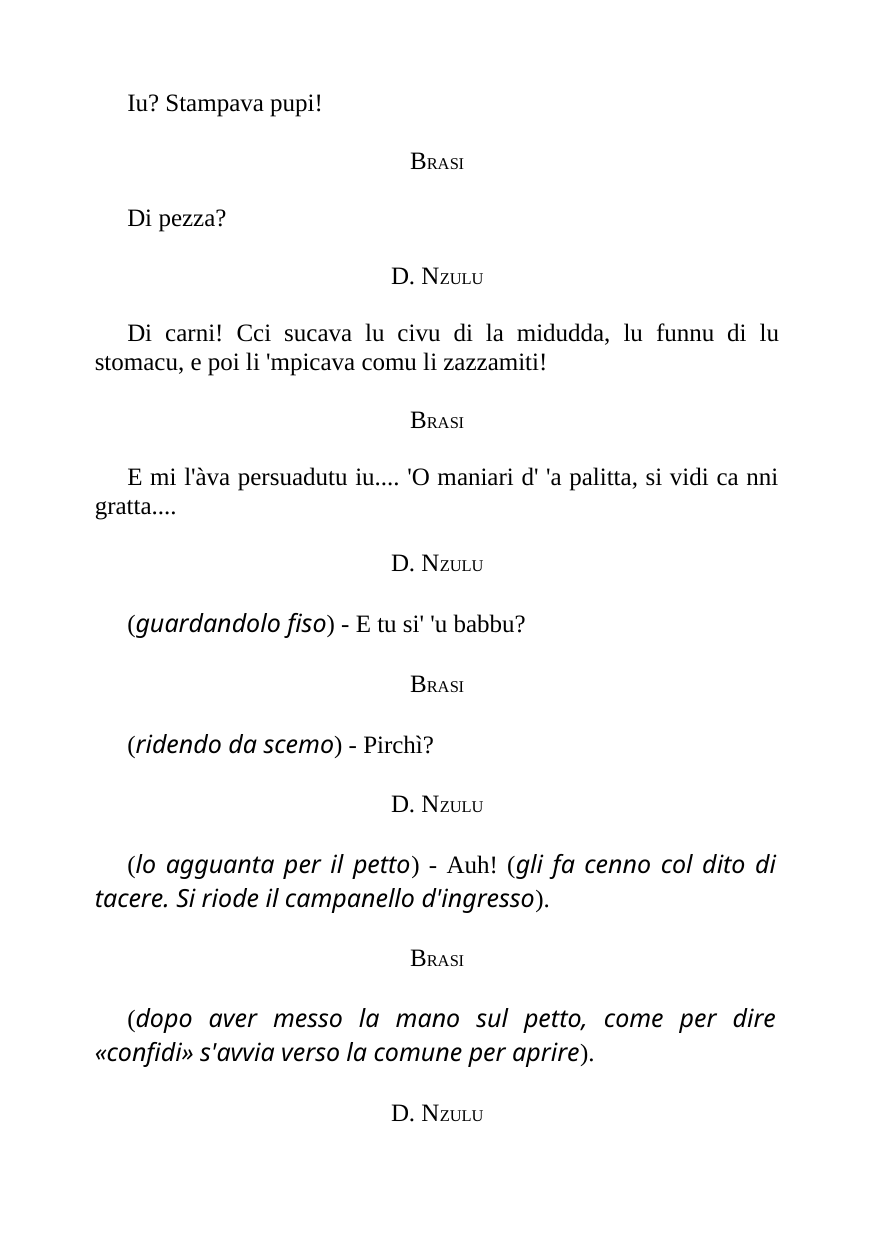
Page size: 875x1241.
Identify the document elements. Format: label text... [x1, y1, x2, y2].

text (ridendo da scemo) - Pirchì? [94, 726, 779, 760]
text Di carni! Cci sucava lu civu di la midudda, lu funnu di lu stomacu, e poi li 'mpicava comu li zazzamiti! [94, 318, 779, 376]
text (guardandolo fiso) - E tu si' 'u babbu? [94, 606, 779, 640]
text E mi l'àva persuadutu iu.... 'O maniari d' 'a palitta, si vidi ca nni gratta.... [94, 462, 779, 520]
text D. Nzulu [94, 261, 779, 290]
text D. Nzulu [94, 1098, 779, 1127]
text Brasi [94, 405, 779, 433]
text (lo agguanta per il petto) - Auh! (gli fa cenno col dito di tacere. Si riode il campanello d'ingresso). [94, 847, 779, 915]
text Brasi [94, 943, 779, 972]
text Brasi [94, 669, 779, 698]
text D. Nzulu [94, 548, 779, 577]
text Brasi [94, 146, 779, 175]
text (dopo aver messo la mano sul petto, come per dire «confidi» s'avvia verso la comune per aprire). [94, 1001, 779, 1069]
text Iu? Stampava pupi! [94, 88, 779, 117]
text D. Nzulu [94, 789, 779, 818]
text Di pezza? [94, 203, 779, 232]
